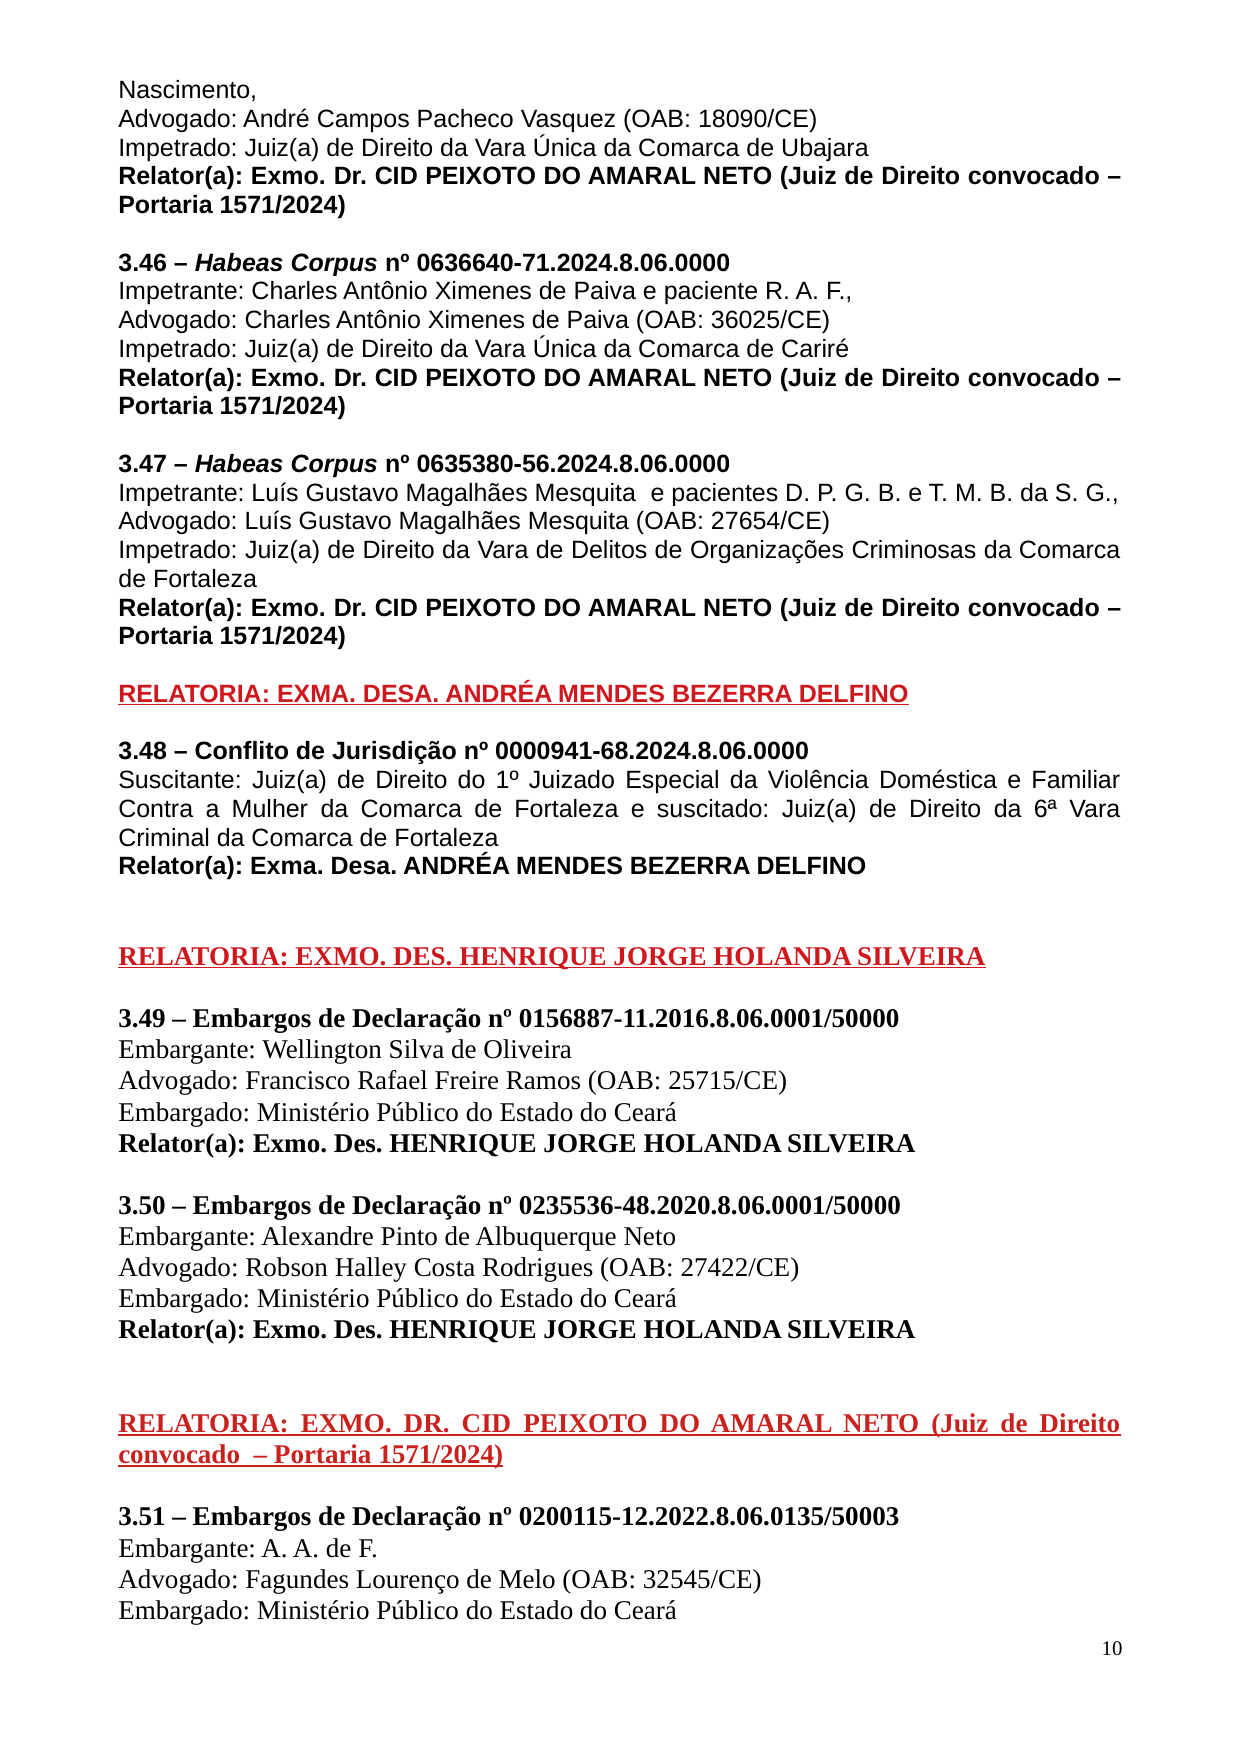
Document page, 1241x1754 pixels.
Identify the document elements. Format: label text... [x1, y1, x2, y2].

text Relator(a): Exmo. Des. HENRIQUE JORGE HOLANDA SILVEIRA [118, 1127, 1122, 1158]
text Advogado: Robson Halley Costa Rodrigues (OAB: 27422/CE) [118, 1251, 1122, 1282]
text Relator(a): Exmo. Des. HENRIQUE JORGE HOLANDA SILVEIRA [118, 1314, 1122, 1345]
text 3.47 – Habeas Corpus nº 0635380-56.2024.8.06.0000 [118, 449, 1122, 477]
text 3.50 – Embargos de Declaração nº 0235536-48.2020.8.06.0001/50000 [118, 1189, 1122, 1220]
text 3.46 – Habeas Corpus nº 0636640-71.2024.8.06.0000 [118, 247, 1122, 276]
text Embargante: A. A. de F. [118, 1532, 1122, 1563]
text Embargante: Alexandre Pinto de Albuquerque Neto [118, 1220, 1122, 1251]
text RELATORIA: EXMO. DES. HENRIQUE JORGE HOLANDA SILVEIRA [118, 940, 1122, 971]
text 3.48 – Conflito de Jurisdição nº 0000941-68.2024.8.06.0000 [118, 736, 1122, 765]
text Embargado: Ministério Público do Estado do Ceará [118, 1594, 1122, 1625]
text 3.51 – Embargos de Declaração nº 0200115-12.2022.8.06.0135/50003 [118, 1501, 1122, 1532]
text Impetrante: Charles Antônio Ximenes de Paiva e paciente R. A. F., [118, 276, 1122, 305]
text Embargado: Ministério Público do Estado do Ceará [118, 1096, 1122, 1127]
text Nascimento, [118, 75, 1122, 104]
text Embargante: Wellington Silva de Oliveira [118, 1033, 1122, 1064]
text Impetrado: Juiz(a) de Direito da Vara Única da Comarca de Ubajara [118, 132, 1122, 161]
text 3.49 – Embargos de Declaração nº 0156887-11.2016.8.06.0001/50000 [118, 1002, 1122, 1033]
text Relator(a): Exmo. Dr. CID PEIXOTO DO AMARAL NETO (Juiz de Direito convocado – Portaria 1571/2024) [118, 161, 1122, 219]
text Impetrado: Juiz(a) de Direito da Vara de Delitos de Organizações Criminosas da Comarca de Fortaleza [118, 535, 1122, 592]
text Advogado: Fagundes Lourenço de Melo (OAB: 32545/CE) [118, 1563, 1122, 1594]
text RELATORIA: EXMA. DESA. ANDRÉA MENDES BEZERRA DELFINO [118, 679, 1122, 707]
text Advogado: André Campos Pacheco Vasquez (OAB: 18090/CE) [118, 104, 1122, 132]
text Advogado: Charles Antônio Ximenes de Paiva (OAB: 36025/CE) [118, 305, 1122, 334]
text Relator(a): Exma. Desa. ANDRÉA MENDES BEZERRA DELFINO [118, 851, 1122, 880]
text Impetrante: Luís Gustavo Magalhães Mesquita e pacientes D. P. G. B. e T. M. B. da S. G., [118, 477, 1122, 506]
text Advogado: Luís Gustavo Magalhães Mesquita (OAB: 27654/CE) [118, 506, 1122, 535]
text RELATORIA: EXMO. DR. CID PEIXOTO DO AMARAL NETO (Juiz de Direito convocado – Portaria 1571/2024) [118, 1407, 1122, 1469]
text Embargado: Ministério Público do Estado do Ceará [118, 1282, 1122, 1314]
text Relator(a): Exmo. Dr. CID PEIXOTO DO AMARAL NETO (Juiz de Direito convocado – Portaria 1571/2024) [118, 362, 1122, 420]
text Suscitante: Juiz(a) de Direito do 1º Juizado Especial da Violência Doméstica e Familiar Contra a Mulher da Comarca de Fortaleza e suscitado: Juiz(a) de Direito da 6ª Vara Criminal da Comarca de Fortaleza [118, 765, 1122, 851]
text Relator(a): Exmo. Dr. CID PEIXOTO DO AMARAL NETO (Juiz de Direito convocado – Portaria 1571/2024) [118, 592, 1122, 650]
text Advogado: Francisco Rafael Freire Ramos (OAB: 25715/CE) [118, 1064, 1122, 1096]
text Impetrado: Juiz(a) de Direito da Vara Única da Comarca de Cariré [118, 334, 1122, 362]
